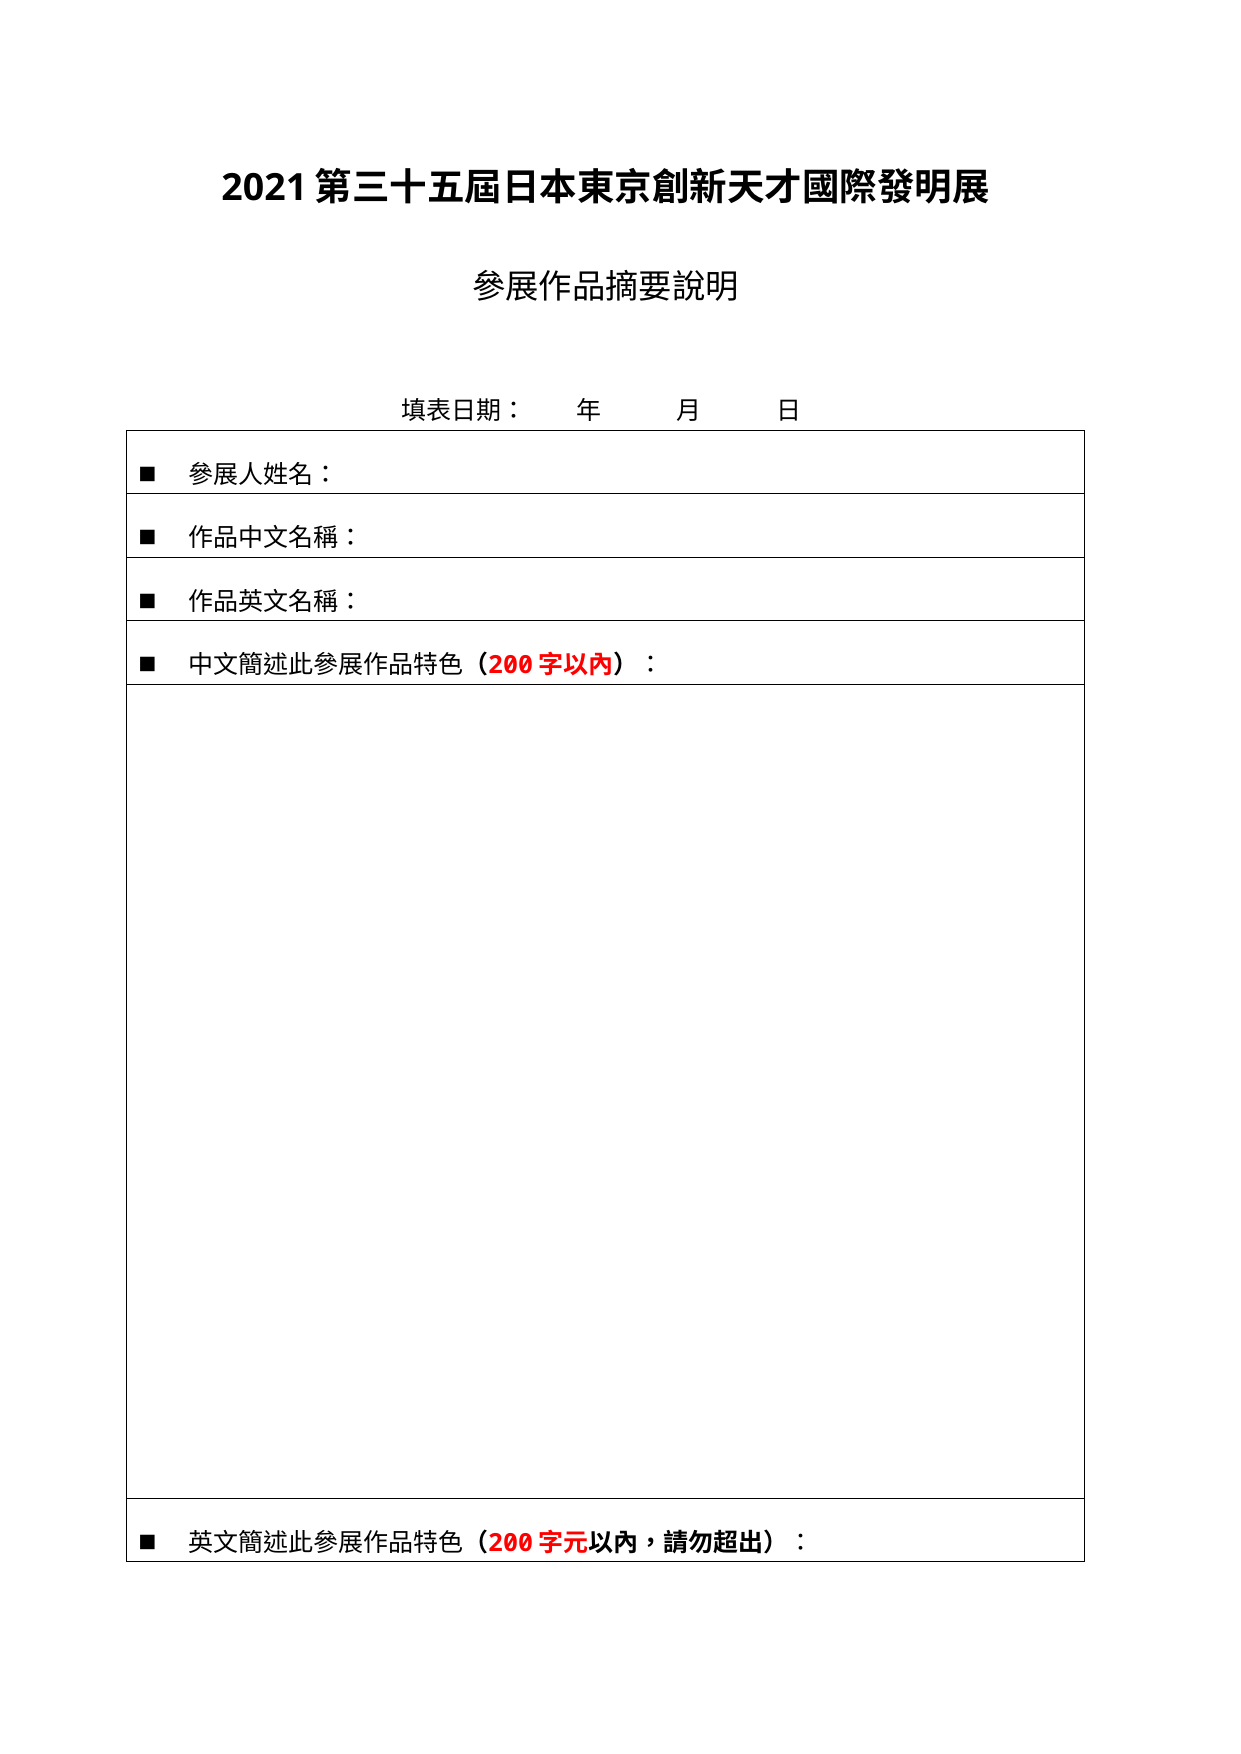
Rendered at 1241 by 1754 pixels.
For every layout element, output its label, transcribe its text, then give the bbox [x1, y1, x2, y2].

table_header 參展人姓名： [127, 431, 1084, 493]
table_cell 作品英文名稱： [127, 558, 1084, 620]
text 2021第三十五屆日本東京創新天才國際發明展 [148, 142, 1063, 205]
text 參展作品摘要說明 [148, 242, 1063, 305]
table_cell 英文簡述此參展作品特色（200字元以內，請勿超出）： [127, 1499, 1084, 1561]
table_cell 中文簡述此參展作品特色（200字以內）： [127, 621, 1084, 684]
table_cell 作品中文名稱： [127, 494, 1084, 557]
text 填表日期： 年 月 日 [148, 367, 1063, 430]
table_cell [127, 685, 1084, 1497]
